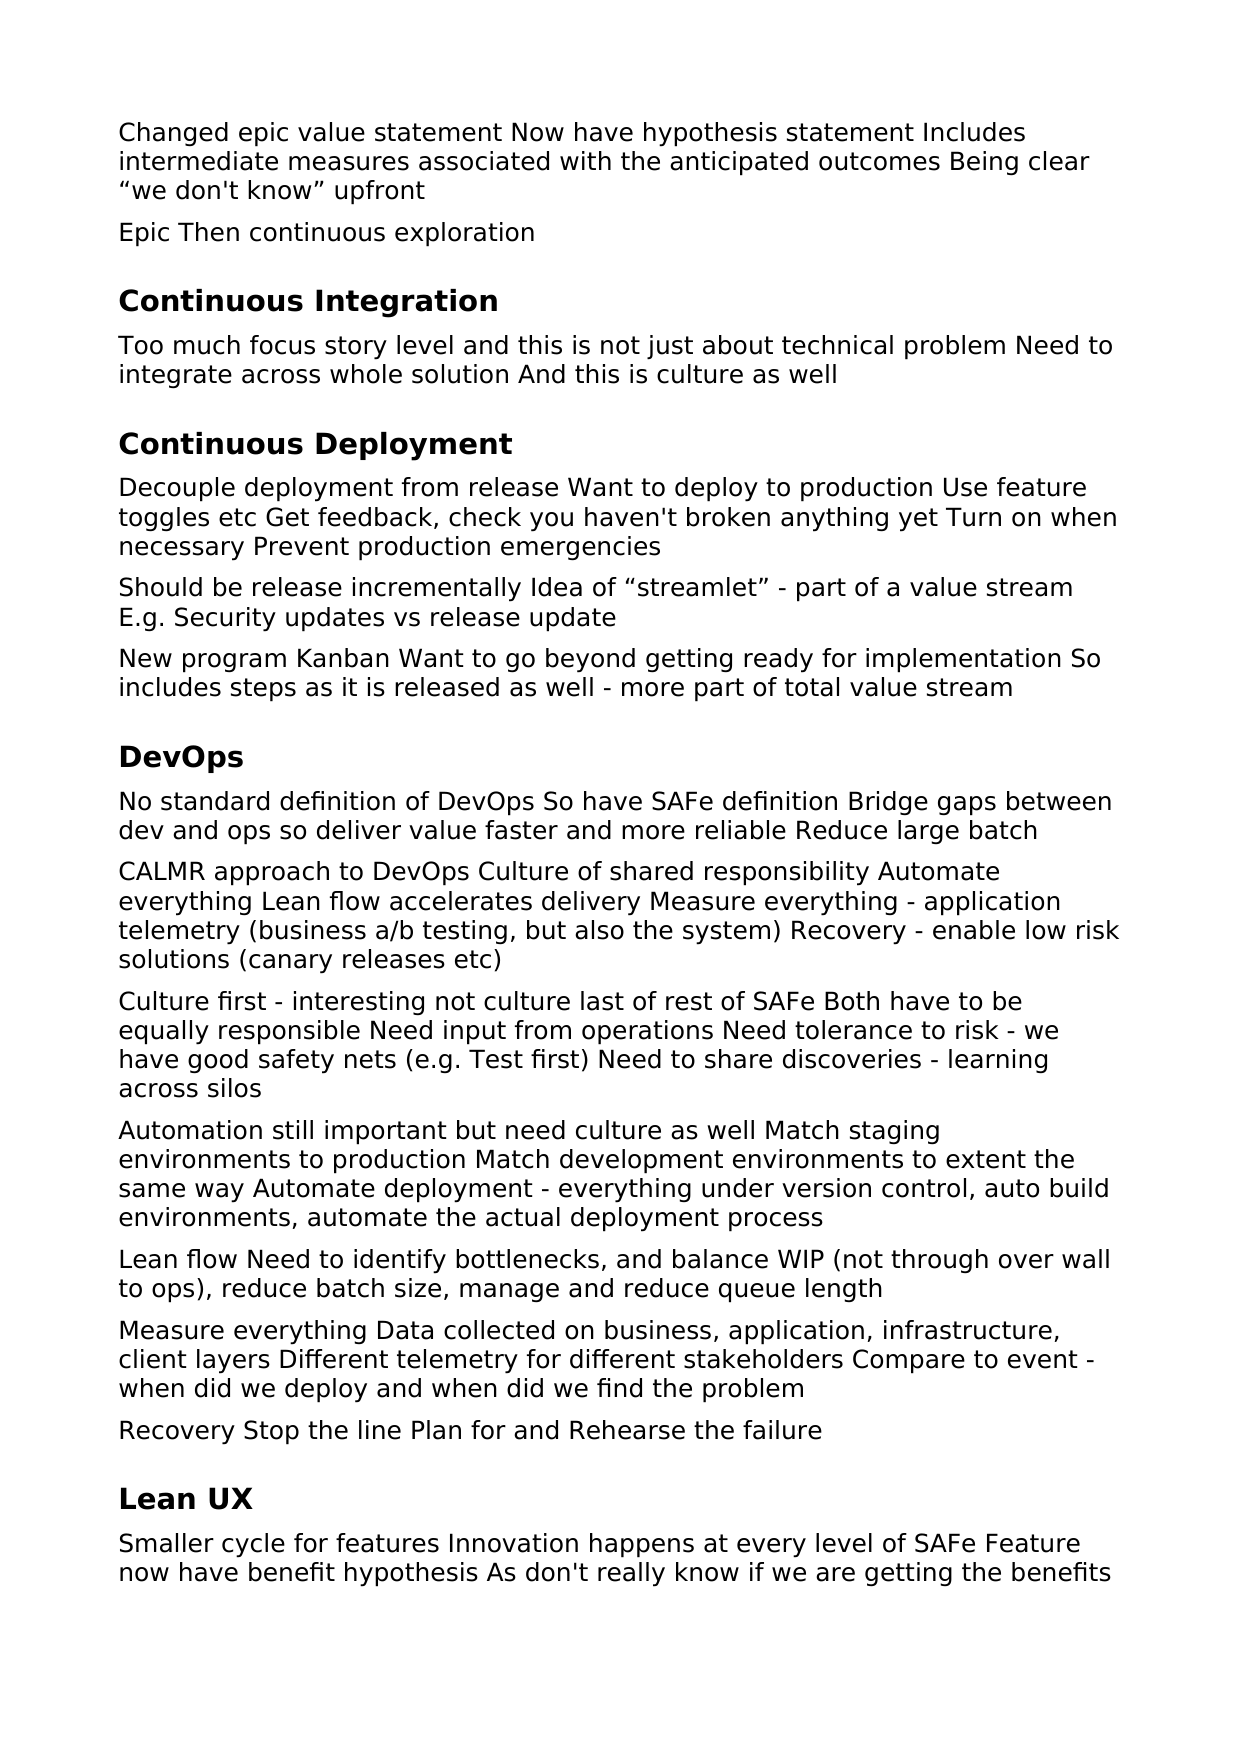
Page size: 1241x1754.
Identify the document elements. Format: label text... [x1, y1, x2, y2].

text Too much focus story level and this is not just about technical problem Need to integrate across whole solution And this is culture as well [118, 331, 1122, 389]
text Lean flow Need to identify bottlenecks, and balance WIP (not through over wall to ops), reduce batch size, manage and reduce queue length [118, 1245, 1122, 1303]
subtitle DevOps [118, 740, 1122, 774]
text Measure everything Data collected on business, application, infrastructure, client layers Different telemetry for different stakeholders Compare to event - when did we deploy and when did we find the problem [118, 1316, 1122, 1403]
text Recovery Stop the line Plan for and Rehearse the failure [118, 1416, 1122, 1445]
text Decouple deployment from release Want to deploy to production Use feature toggles etc Get feedback, check you haven't broken anything yet Turn on when necessary Prevent production emergencies [118, 473, 1122, 561]
text Automation still important but need culture as well Match staging environments to production Match development environments to extent the same way Automate deployment - everything under version control, auto build environments, automate the actual deployment process [118, 1116, 1122, 1232]
text Should be release incrementally Idea of “streamlet” - part of a value stream E.g. Security updates vs release update [118, 573, 1122, 632]
subtitle Continuous Deployment [118, 427, 1122, 461]
text New program Kanban Want to go beyond getting ready for implementation So includes steps as it is released as well - more part of total value stream [118, 644, 1122, 703]
text Epic Then continuous exploration [118, 218, 1122, 247]
subtitle Continuous Integration [118, 285, 1122, 319]
subtitle Lean UX [118, 1482, 1122, 1516]
text Smaller cycle for features Innovation happens at every level of SAFe Feature now have benefit hypothesis As don't really know if we are getting the benefits [118, 1529, 1122, 1587]
text CALMR approach to DevOps Culture of shared responsibility Automate everything Lean flow accelerates delivery Measure everything - application telemetry (business a/b testing, but also the system) Recovery - enable low risk solutions (canary releases etc) [118, 857, 1122, 974]
text Culture first - interesting not culture last of rest of SAFe Both have to be equally responsible Need input from operations Need tolerance to risk - we have good safety nets (e.g. Test first) Need to share discoveries - learning across silos [118, 987, 1122, 1103]
text Changed epic value statement Now have hypothesis statement Includes intermediate measures associated with the anticipated outcomes Being clear “we don't know” upfront [118, 118, 1122, 206]
text No standard definition of DevOps So have SAFe definition Bridge gaps between dev and ops so deliver value faster and more reliable Reduce large batch [118, 787, 1122, 845]
